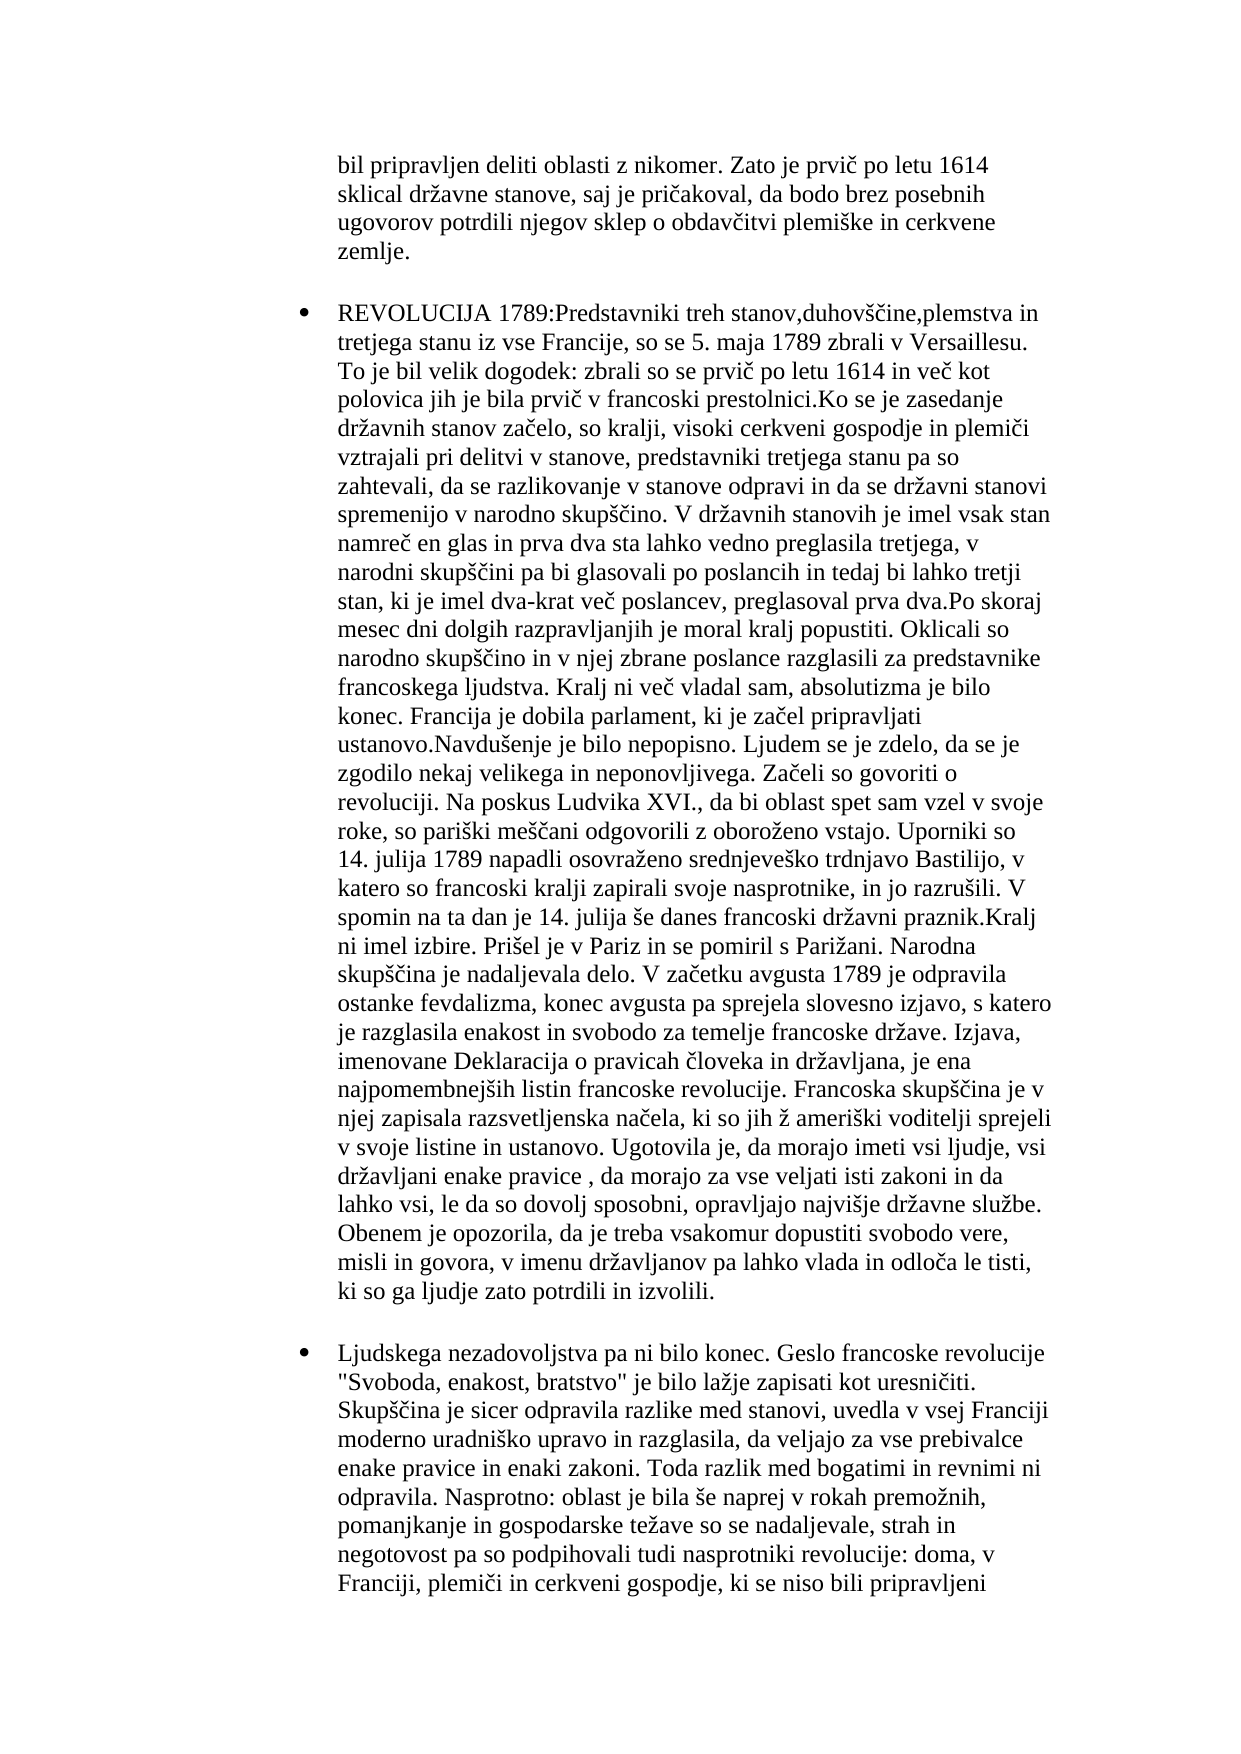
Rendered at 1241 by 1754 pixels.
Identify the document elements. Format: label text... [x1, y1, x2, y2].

list Ljudskega nezadovoljstva pa ni bilo konec. Geslo francoske revolucije "Svoboda, enakost, bratstvo" je bilo lažje zapisati kot uresničiti. Skupščina je sicer odpravila razlike med stanovi, uvedla v vsej Franciji moderno uradniško upravo in razglasila, da veljajo za vse prebivalce enake pravice in enaki zakoni. Toda razlik med bogatimi in revnimi ni odpravila. Nasprotno: oblast je bila še naprej v rokah premožnih, pomanjkanje in gospodarske težave so se nadaljevale, strah in negotovost pa so podpihovali tudi nasprotniki revolucije: doma, v Franciji, plemiči in cerkveni gospodje, ki se niso bili pripravljeni [300, 1338, 1053, 1597]
list bil pripravljen deliti oblasti z nikomer. Zato je prvič po letu 1614 sklical državne stanove, saj je pričakoval, da bodo brez posebnih ugovorov potrdili njegov sklep o obdavčitvi plemiške in cerkvene zemlje. [300, 150, 1053, 265]
list REVOLUCIJA 1789:Predstavniki treh stanov,duhovščine,plemstva in tretjega stanu iz vse Francije, so se 5. maja 1789 zbrali v Versaillesu. To je bil velik dogodek: zbrali so se prvič po letu 1614 in več kot polovica jih je bila prvič v francoski prestolnici.Ko se je zasedanje državnih stanov začelo, so kralji, visoki cerkveni gospodje in plemiči vztrajali pri delitvi v stanove, predstavniki tretjega stanu pa so zahtevali, da se razlikovanje v stanove odpravi in da se državni stanovi spremenijo v narodno skupščino. V državnih stanovih je imel vsak stan namreč en glas in prva dva sta lahko vedno preglasila tretjega, v narodni skupščini pa bi glasovali po poslancih in tedaj bi lahko tretji stan, ki je imel dva-krat več poslancev, preglasoval prva dva.Po skoraj mesec dni dolgih razpravljanjih je moral kralj popustiti. Oklicali so narodno skupščino in v njej zbrane poslance razglasili za predstavnike francoskega ljudstva. Kralj ni več vladal sam, absolutizma je bilo konec. Francija je dobila parlament, ki je začel pripravljati ustanovo.Navdušenje je bilo nepopisno. Ljudem se je zdelo, da se je zgodilo nekaj velikega in neponovljivega. Začeli so govoriti o revoluciji. Na poskus Ludvika XVI., da bi oblast spet sam vzel v svoje roke, so pariški meščani odgovorili z oboroženo vstajo. Uporniki so 14. julija 1789 napadli osovraženo srednjeveško trdnjavo Bastilijo, v katero so francoski kralji zapirali svoje nasprotnike, in jo razrušili. V spomin na ta dan je 14. julija še danes francoski državni praznik.Kralj ni imel izbire. Prišel je v Pariz in se pomiril s Parižani. Narodna skupščina je nadaljevala delo. V začetku avgusta 1789 je odpravila ostanke fevdalizma, konec avgusta pa sprejela slovesno izjavo, s katero je razglasila enakost in svobodo za temelje francoske države. Izjava, imenovane Deklaracija o pravicah človeka in državljana, je ena najpomembnejših listin francoske revolucije. Francoska skupščina je v njej zapisala razsvetljenska načela, ki so jih ž ameriški voditelji sprejeli v svoje listine in ustanovo. Ugotovila je, da morajo imeti vsi ljudje, vsi državljani enake pravice , da morajo za vse veljati isti zakoni in da lahko vsi, le da so dovolj sposobni, opravljajo najvišje državne službe. Obenem je opozorila, da je treba vsakomur dopustiti svobodo vere, misli in govora, v imenu državljanov pa lahko vlada in odloča le tisti, ki so ga ljudje zato potrdili in izvolili. [300, 298, 1053, 1304]
